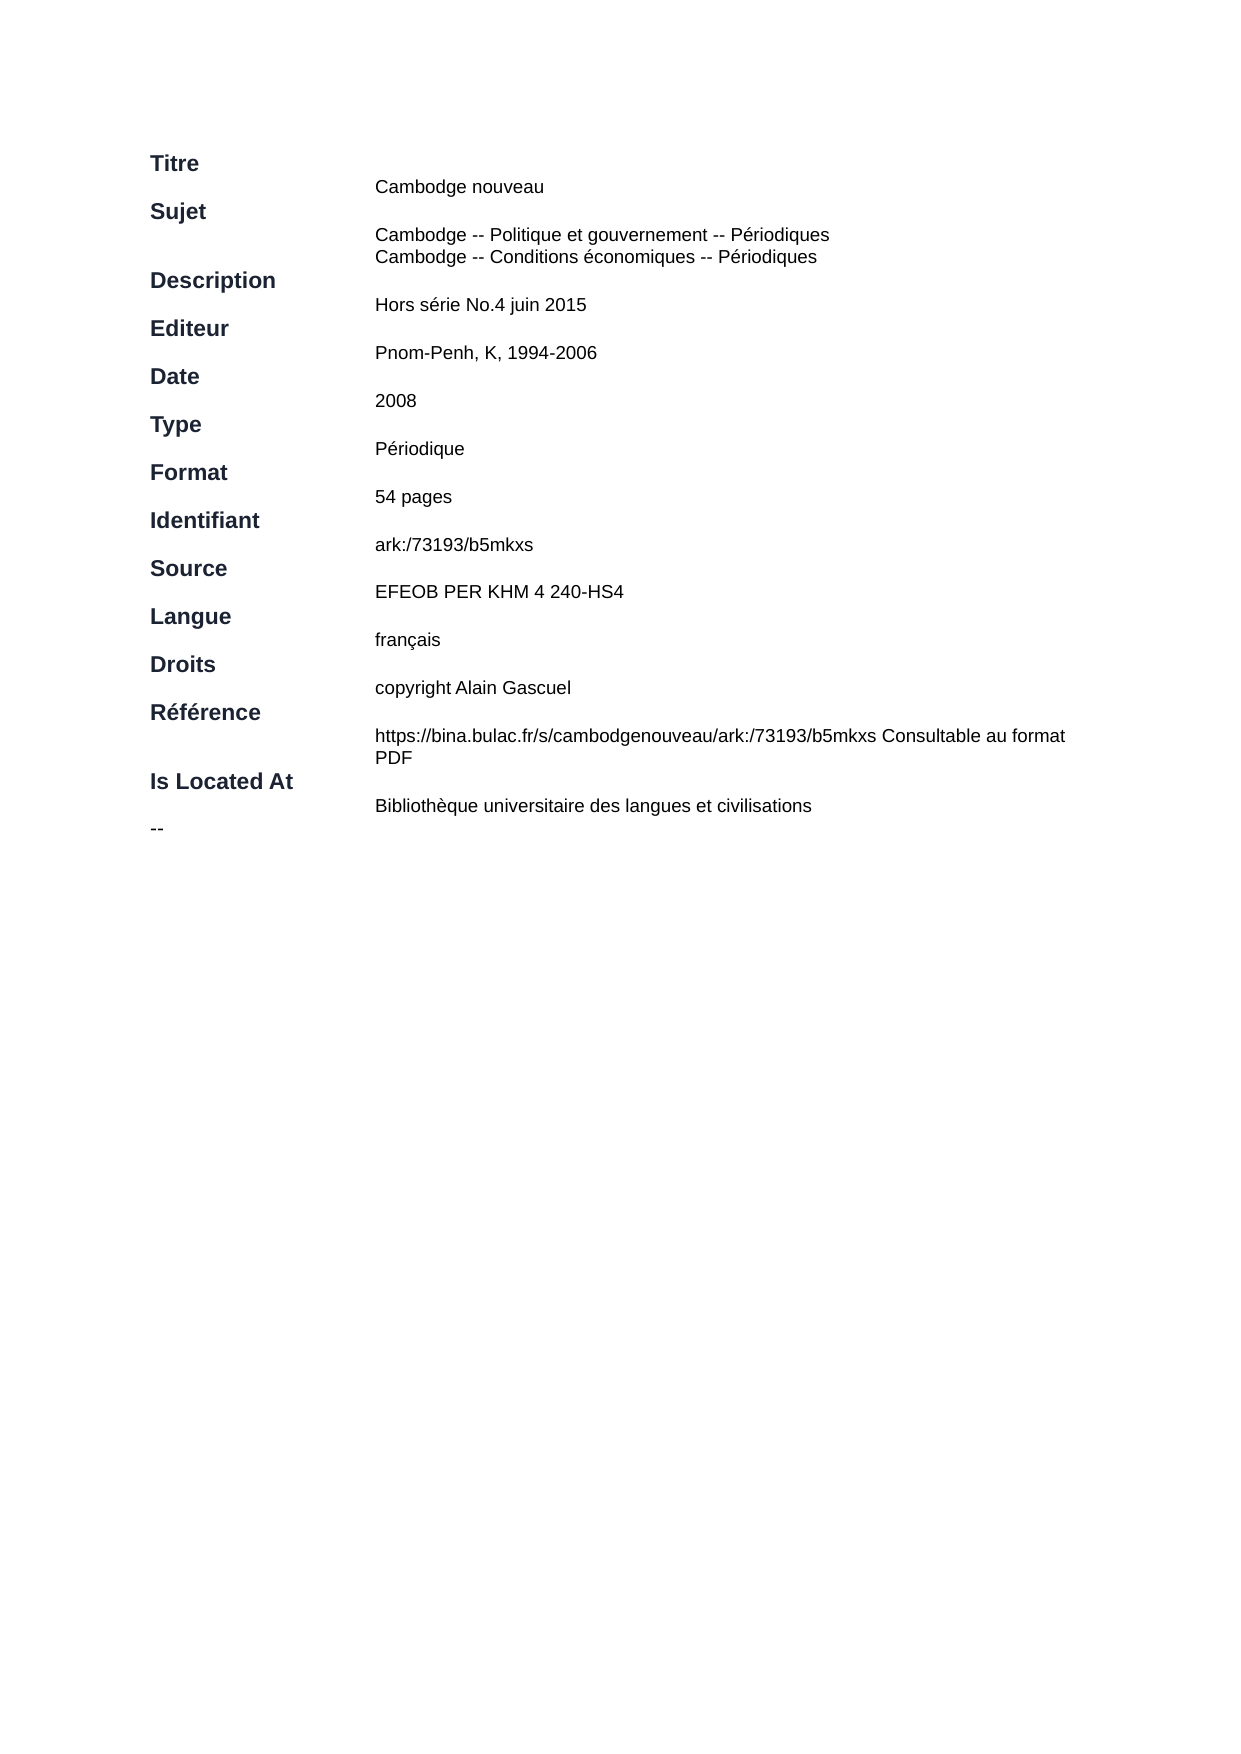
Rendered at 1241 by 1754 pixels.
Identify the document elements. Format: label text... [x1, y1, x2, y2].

text Langue [150, 603, 1090, 629]
text Format [150, 459, 1090, 485]
text Source [150, 555, 1090, 581]
text Is Located At [150, 768, 1090, 794]
text Identifiant [150, 507, 1090, 533]
text Périodique [375, 437, 1090, 459]
text EFEOB PER KHM 4 240-HS4 [375, 581, 1090, 603]
text Cambodge -- Conditions économiques -- Périodiques [375, 246, 1090, 267]
text 2008 [375, 389, 1090, 411]
text -- [150, 816, 1090, 840]
text Cambodge nouveau [375, 176, 1090, 198]
text copyright Alain Gascuel [375, 677, 1090, 699]
text Editeur [150, 315, 1090, 342]
text Bibliothèque universitaire des langues et civilisations [375, 794, 1090, 816]
text 54 pages [375, 485, 1090, 507]
text Date [150, 363, 1090, 389]
text Droits [150, 651, 1090, 677]
text Cambodge -- Politique et gouvernement -- Périodiques [375, 224, 1090, 246]
text Type [150, 411, 1090, 437]
text français [375, 629, 1090, 651]
text https://bina.bulac.fr/s/cambodgenouveau/ark:/73193/b5mkxs Consultable au format PDF [375, 725, 1090, 768]
text Description [150, 267, 1090, 294]
text ark:/73193/b5mkxs [375, 533, 1090, 555]
text Titre [150, 150, 1090, 176]
text Référence [150, 699, 1090, 725]
text Pnom-Penh, K, 1994-2006 [375, 342, 1090, 363]
text Hors série No.4 juin 2015 [375, 294, 1090, 315]
text Sujet [150, 198, 1090, 224]
